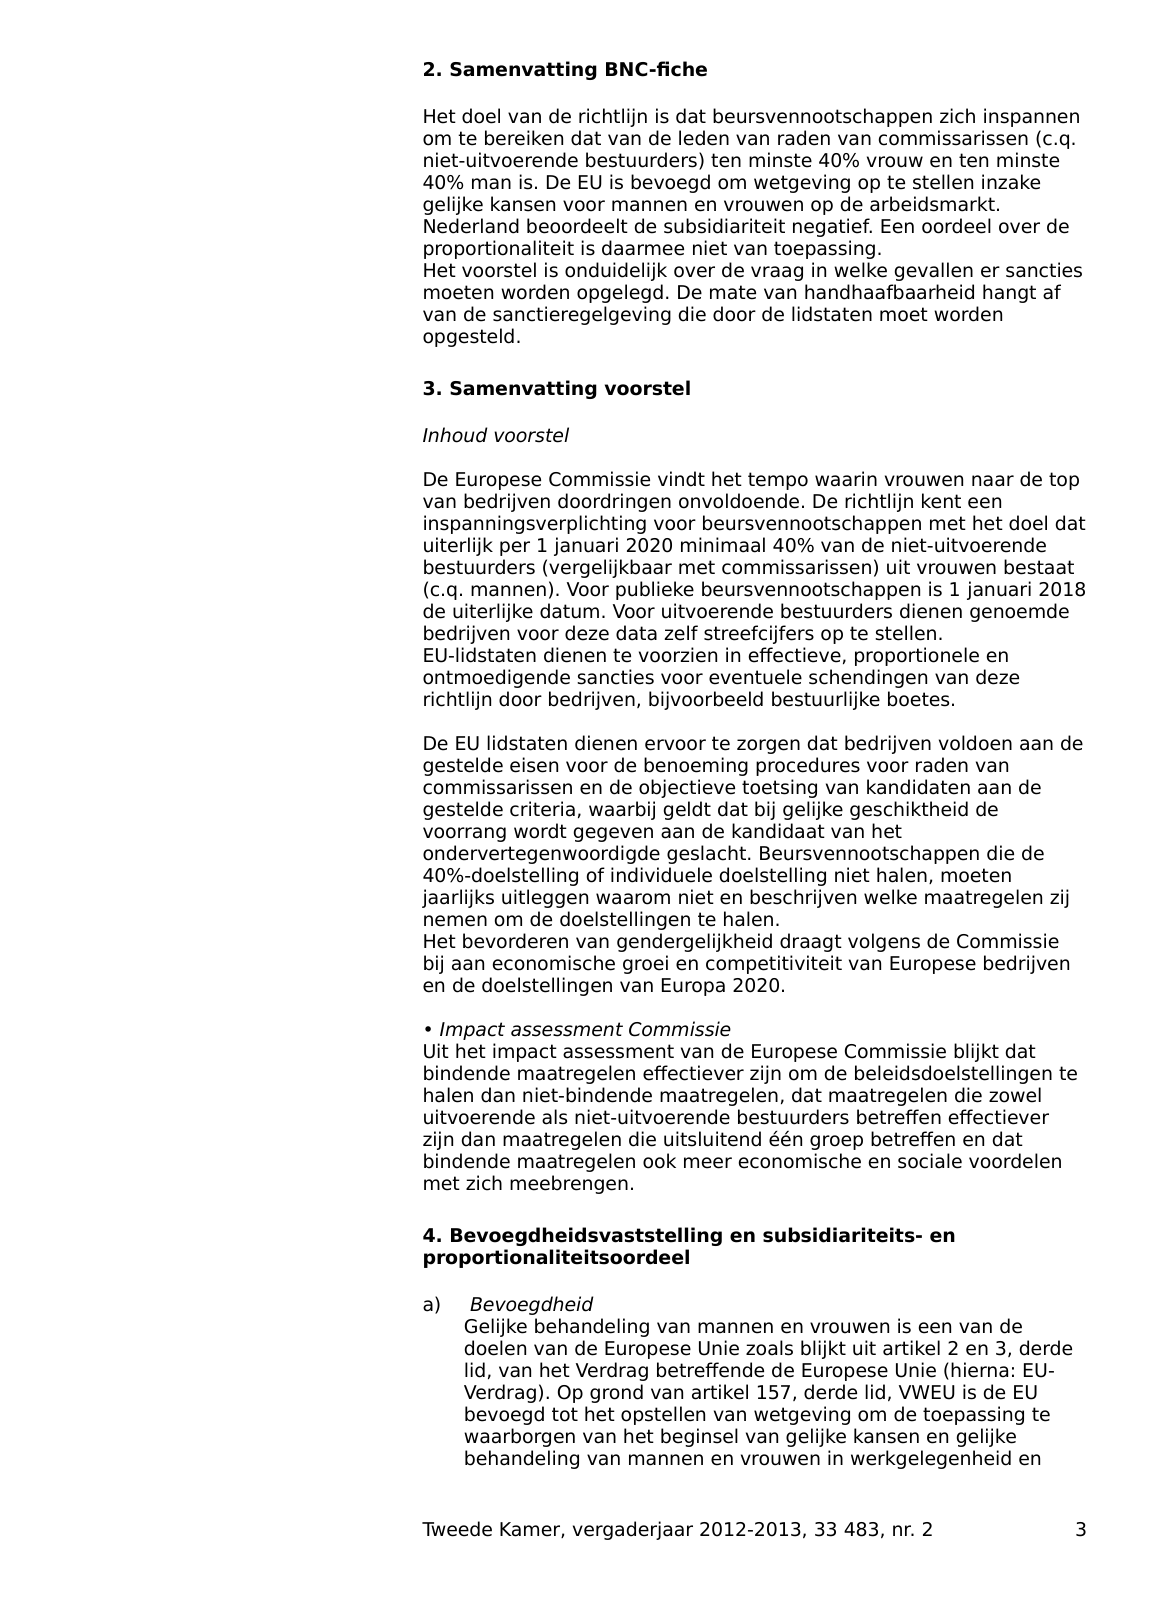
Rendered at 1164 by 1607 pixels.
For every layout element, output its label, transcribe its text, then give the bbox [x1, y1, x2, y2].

text Het doel van de richtlijn is dat beursvennootschappen zich inspannen om te bereiken dat van de leden van raden van commissarissen (c.q. niet-uitvoerende bestuurders) ten minste 40% vrouw en ten minste 40% man is. De EU is bevoegd om wetgeving op te stellen inzake gelijke kansen voor mannen en vrouwen op de arbeidsmarkt. Nederland beoordeelt de subsidiariteit negatief. Een oordeel over de proportionaliteit is daarmee niet van toepassing. [422, 106, 1087, 260]
text Het bevorderen van gendergelijkheid draagt volgens de Commissie bij aan economische groei en competitiviteit van Europese bedrijven en de doelstellingen van Europa 2020. [422, 931, 1087, 997]
text De Europese Commissie vindt het tempo waarin vrouwen naar de top van bedrijven doordringen onvoldoende. De richtlijn kent een inspanningsverplichting voor beursvennootschappen met het doel dat uiterlijk per 1 januari 2020 minimaal 40% van de niet-uitvoerende bestuurders (vergelijkbaar met commissarissen) uit vrouwen bestaat (c.q. mannen). Voor publieke beursvennootschappen is 1 januari 2018 de uiterlijke datum. Voor uitvoerende bestuurders dienen genoemde bedrijven voor deze data zelf streefcijfers op te stellen. [422, 469, 1087, 645]
subtitle 2. Samenvatting BNC-fiche [422, 59, 1087, 81]
text Het voorstel is onduidelijk over de vraag in welke gevallen er sancties moeten worden opgelegd. De mate van handhaafbaarheid hangt af van de sanctieregelgeving die door de lidstaten moet worden opgesteld. [422, 260, 1087, 348]
text a) Bevoegdheid [422, 1294, 1087, 1316]
text Gelijke behandeling van mannen en vrouwen is een van de doelen van de Europese Unie zoals blijkt uit artikel 2 en 3, derde lid, van het Verdrag betreffende de Europese Unie (hierna: EU-Verdrag). Op grond van artikel 157, derde lid, VWEU is de EU bevoegd tot het opstellen van wetgeving om de toepassing te waarborgen van het beginsel van gelijke kansen en gelijke behandeling van mannen en vrouwen in werkgelegenheid en [464, 1316, 1087, 1469]
subtitle 4. Bevoegdheidsvaststelling en subsidiariteits- en proportionaliteitsoordeel [422, 1225, 1087, 1269]
subtitle Inhoud voorstel [422, 425, 1087, 447]
text EU-lidstaten dienen te voorzien in effectieve, proportionele en ontmoedigende sancties voor eventuele schendingen van deze richtlijn door bedrijven, bijvoorbeeld bestuurlijke boetes. [422, 645, 1087, 711]
subtitle 3. Samenvatting voorstel [422, 378, 1087, 400]
text Uit het impact assessment van de Europese Commissie blijkt dat bindende maatregelen effectiever zijn om de beleidsdoelstellingen te halen dan niet-bindende maatregelen, dat maatregelen die zowel uitvoerende als niet-uitvoerende bestuurders betreffen effectiever zijn dan maatregelen die uitsluitend één groep betreffen en dat bindende maatregelen ook meer economische en sociale voordelen met zich meebrengen. [422, 1041, 1087, 1195]
subtitle • Impact assessment Commissie [422, 1019, 1087, 1041]
text De EU lidstaten dienen ervoor te zorgen dat bedrijven voldoen aan de gestelde eisen voor de benoeming procedures voor raden van commissarissen en de objectieve toetsing van kandidaten aan de gestelde criteria, waarbij geldt dat bij gelijke geschiktheid de voorrang wordt gegeven aan de kandidaat van het ondervertegenwoordigde geslacht. Beursvennootschappen die de 40%-doelstelling of individuele doelstelling niet halen, moeten jaarlijks uitleggen waarom niet en beschrijven welke maatregelen zij nemen om de doelstellingen te halen. [422, 733, 1087, 931]
